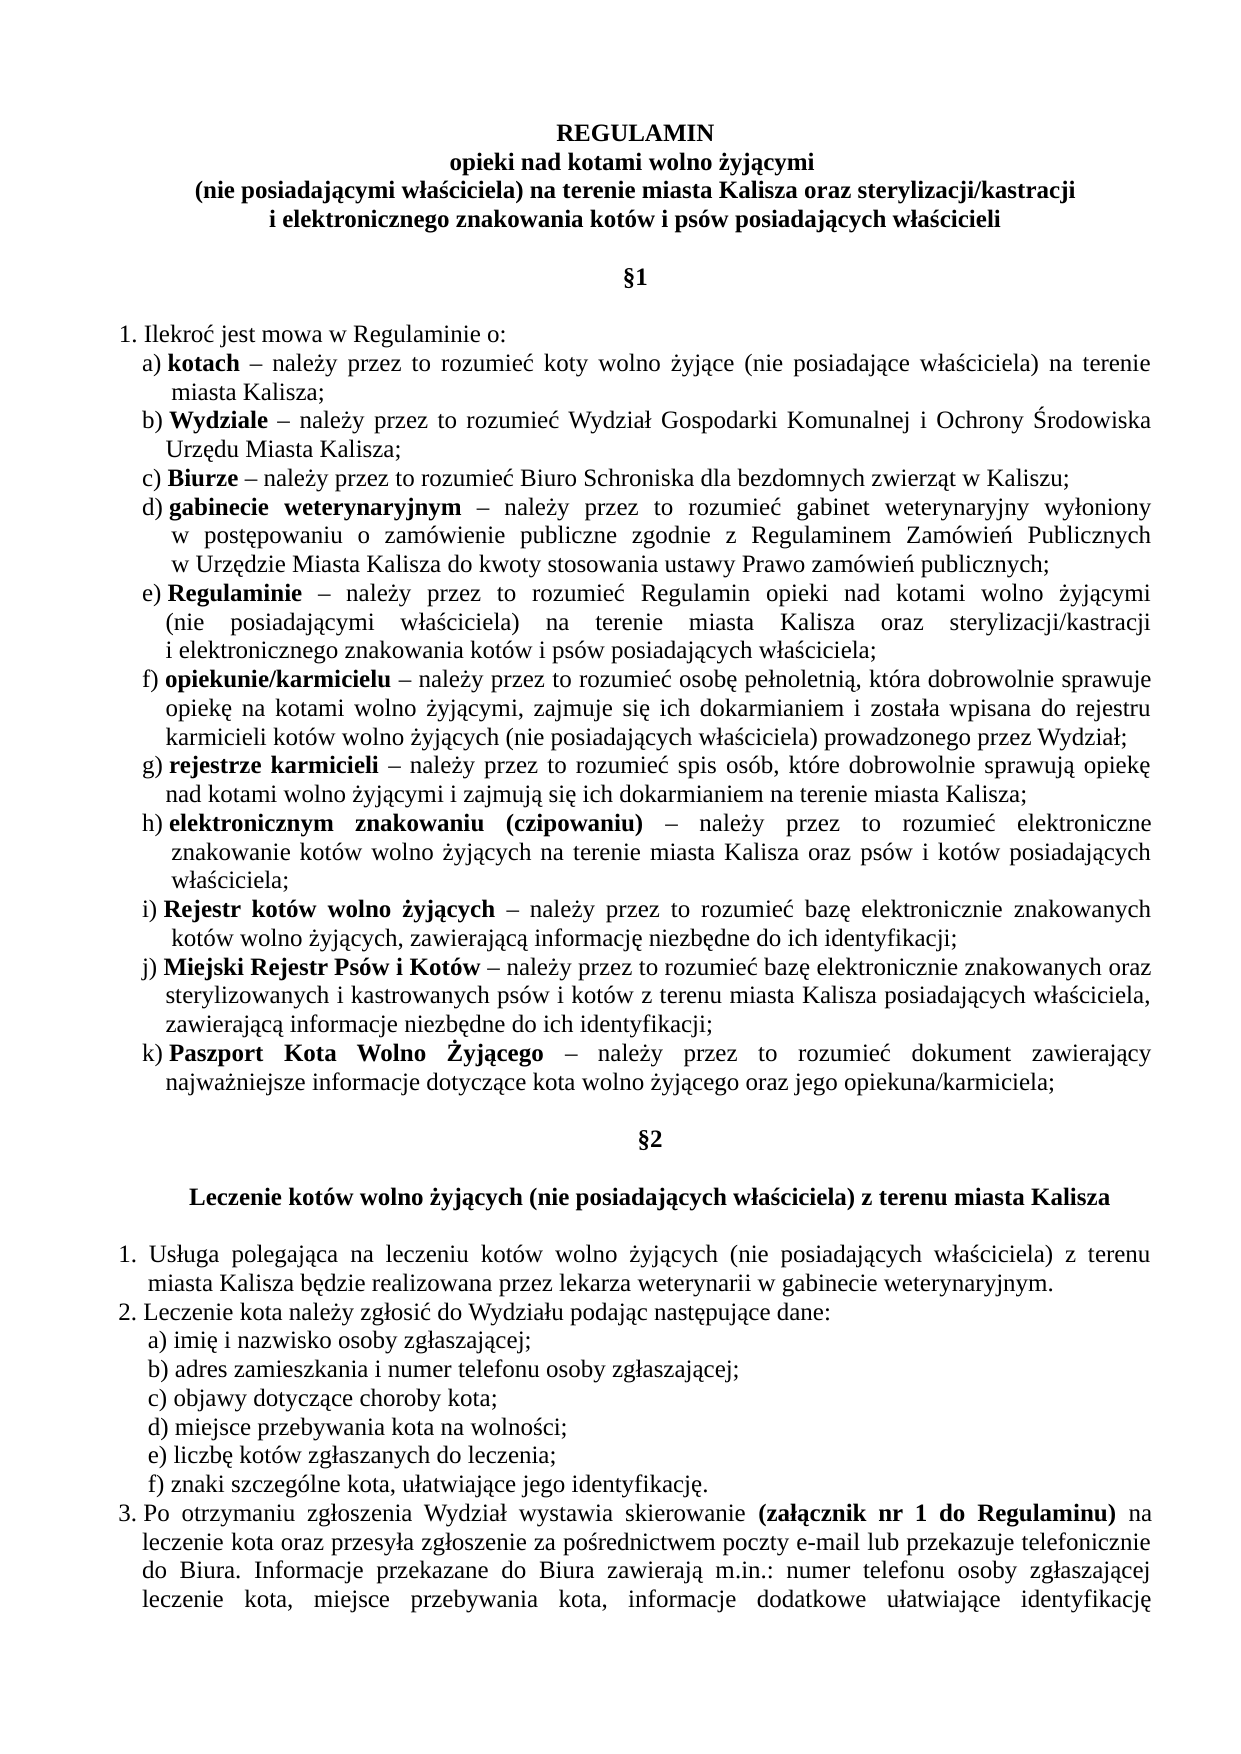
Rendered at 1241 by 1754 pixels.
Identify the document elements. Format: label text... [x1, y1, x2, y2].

text §2 [148, 1124, 1152, 1153]
text f) znaki szczególne kota, ułatwiające jego identyfikację. [148, 1469, 1152, 1498]
list elektronicznym znakowaniu (czipowaniu) – należy przez to rozumieć elektroniczne znakowanie kotów wolno żyjących na terenie miasta Kalisza oraz psów i kotów posiadających właściciela; [142, 808, 1152, 894]
text i elektronicznego znakowania kotów i psów posiadających właścicieli [118, 204, 1152, 233]
text b) adres zamieszkania i numer telefonu osoby zgłaszającej; [148, 1354, 1152, 1383]
list rejestrze karmicieli – należy przez to rozumieć spis osób, które dobrowolnie sprawują opiekę nad kotami wolno żyjącymi i zajmują się ich dokarmianiem na terenie miasta Kalisza; [142, 751, 1152, 808]
text e) liczbę kotów zgłaszanych do leczenia; [148, 1441, 1152, 1469]
text a) imię i nazwisko osoby zgłaszającej; [148, 1326, 1152, 1354]
text c) objawy dotyczące choroby kota; [148, 1383, 1152, 1412]
text 2. Leczenie kota należy zgłosić do Wydziału podając następujące dane: [118, 1297, 1152, 1326]
text Leczenie kotów wolno żyjących (nie posiadających właściciela) z terenu miasta Kalisza [148, 1182, 1152, 1211]
list kotach – należy przez to rozumieć koty wolno żyjące (nie posiadające właściciela) na terenie miasta Kalisza; [142, 348, 1152, 406]
text 1. Usługa polegająca na leczeniu kotów wolno żyjących (nie posiadających właściciela) z terenu miasta Kalisza będzie realizowana przez lekarza weterynarii w gabinecie weterynaryjnym. [118, 1239, 1152, 1297]
list Miejski Rejestr Psów i Kotów – należy przez to rozumieć bazę elektronicznie znakowanych oraz sterylizowanych i kastrowanych psów i kotów z terenu miasta Kalisza posiadających właściciela, zawierającą informacje niezbędne do ich identyfikacji; [142, 952, 1152, 1038]
list gabinecie weterynaryjnym – należy przez to rozumieć gabinet weterynaryjny wyłoniony w postępowaniu o zamówienie publiczne zgodnie z Regulaminem Zamówień Publicznych w Urzędzie Miasta Kalisza do kwoty stosowania ustawy Prawo zamówień publicznych; [142, 492, 1152, 578]
list Ilekroć jest mowa w Regulaminie o: [112, 319, 1152, 348]
list Rejestr kotów wolno żyjących – należy przez to rozumieć bazę elektronicznie znakowanych kotów wolno żyjących, zawierającą informację niezbędne do ich identyfikacji; [142, 894, 1152, 952]
list opiekunie/karmicielu – należy przez to rozumieć osobę pełnoletnią, która dobrowolnie sprawuje opiekę na kotami wolno żyjącymi, zajmuje się ich dokarmianiem i została wpisana do rejestru karmicieli kotów wolno żyjących (nie posiadających właściciela) prowadzonego przez Wydział; [142, 664, 1152, 751]
text opieki nad kotami wolno żyjącymi (nie posiadającymi właściciela) na terenie miasta Kalisza oraz sterylizacji/kastracji [118, 147, 1152, 204]
list Wydziale – należy przez to rozumieć Wydział Gospodarki Komunalnej i Ochrony Środowiska Urzędu Miasta Kalisza; [142, 406, 1152, 463]
list Regulaminie – należy przez to rozumieć Regulamin opieki nad kotami wolno żyjącymi (nie posiadającymi właściciela) na terenie miasta Kalisza oraz sterylizacji/kastracji i elektronicznego znakowania kotów i psów posiadających właściciela; [142, 578, 1152, 664]
list Biurze – należy przez to rozumieć Biuro Schroniska dla bezdomnych zwierząt w Kaliszu; [142, 463, 1152, 492]
text REGULAMIN [118, 118, 1152, 147]
list Po otrzymaniu zgłoszenia Wydział wystawia skierowanie (załącznik nr 1 do Regulaminu) na leczenie kota oraz przesyła zgłoszenie za pośrednictwem poczty e-mail lub przekazuje telefonicznie do Biura. Informacje przekazane do Biura zawierają m.in.: numer telefonu osoby zgłaszającej leczenie kota, miejsce przebywania kota, informacje dodatkowe ułatwiające identyfikację [118, 1498, 1152, 1613]
list Paszport Kota Wolno Żyjącego – należy przez to rozumieć dokument zawierający najważniejsze informacje dotyczące kota wolno żyjącego oraz jego opiekuna/karmiciela; [142, 1038, 1152, 1096]
text §1 [118, 262, 1152, 291]
text d) miejsce przebywania kota na wolności; [148, 1412, 1152, 1441]
